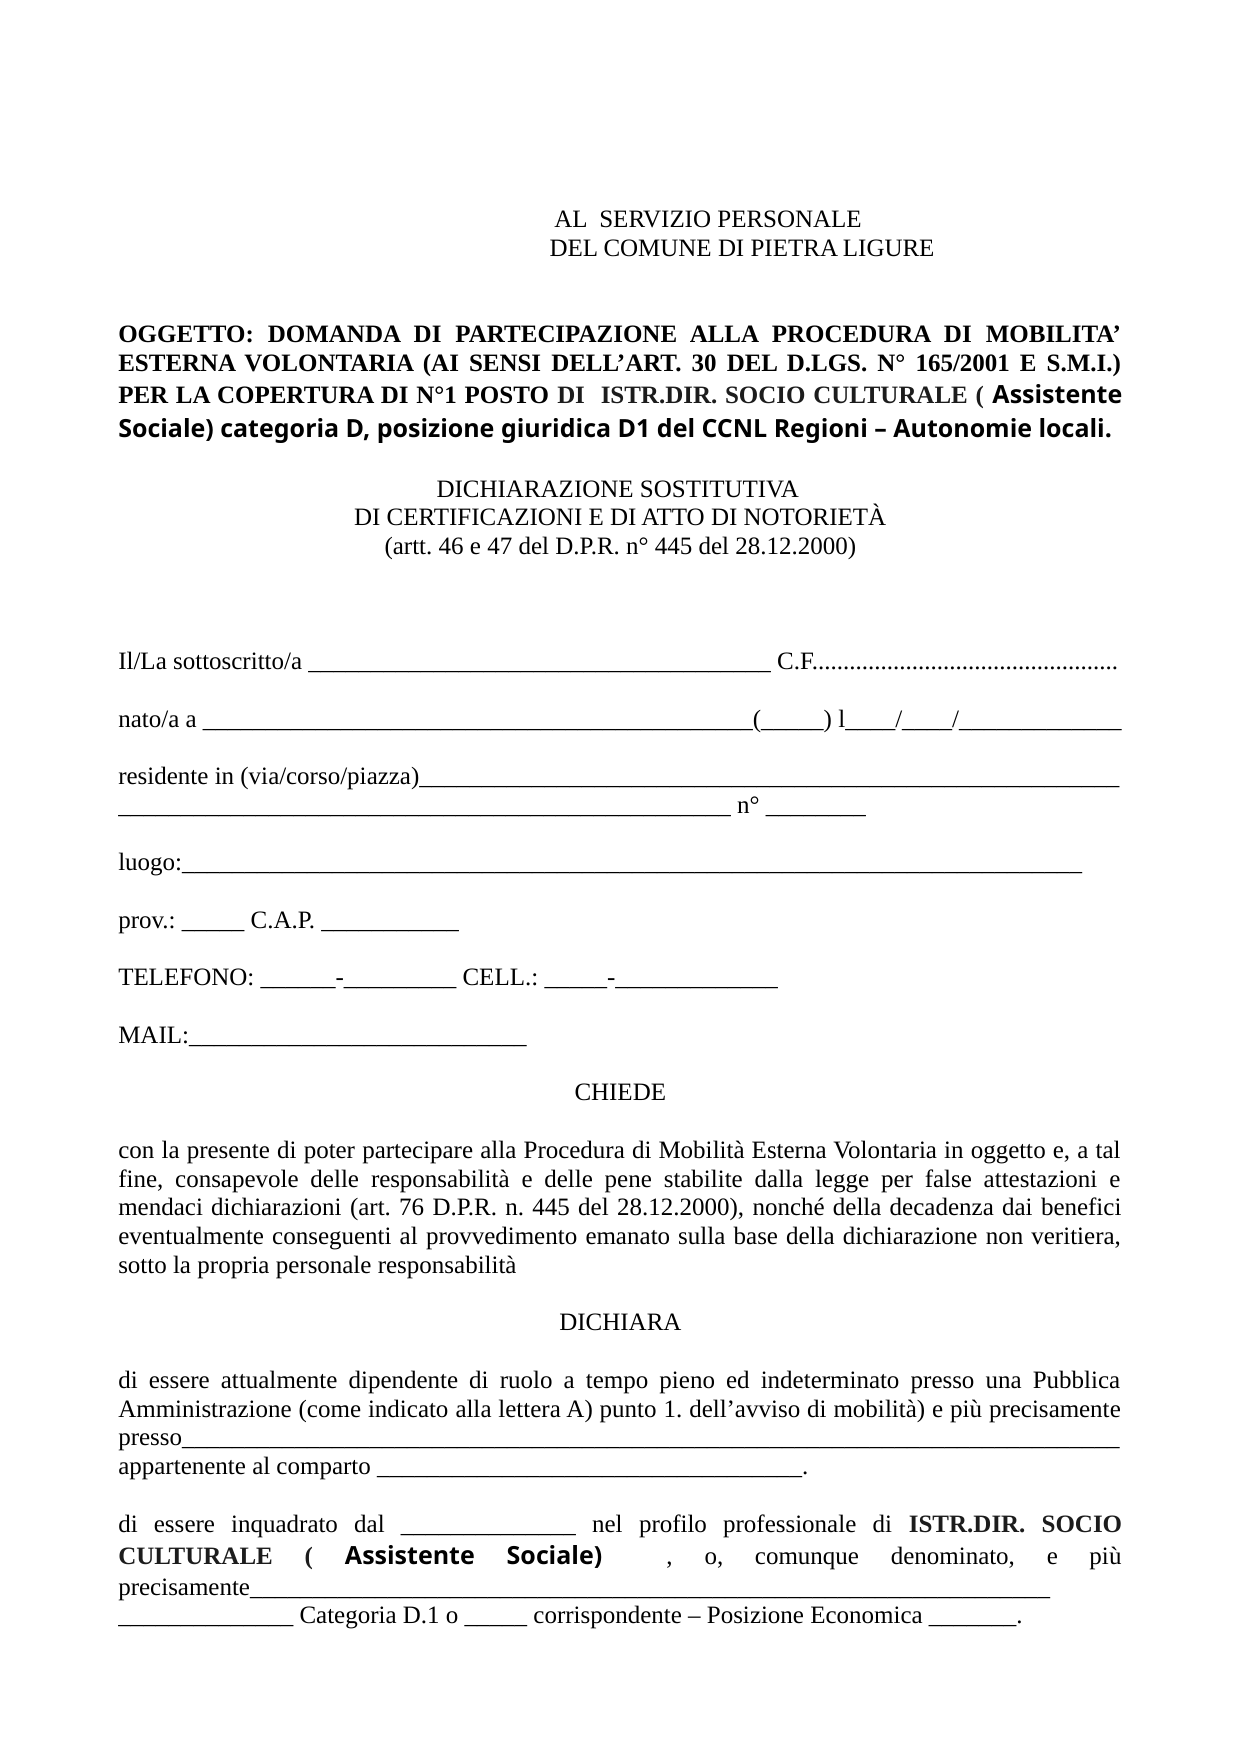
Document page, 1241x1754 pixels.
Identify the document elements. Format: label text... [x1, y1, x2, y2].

text ______________ Categoria D.1 o _____ corrispondente – Posizione Economica _______. [118, 1600, 1122, 1629]
text TELEFONO: ______-_________ CELL.: _____-_____________ [118, 962, 1122, 991]
text DICHIARA [118, 1307, 1122, 1336]
text _________________________________________________ n° ________ [118, 790, 1122, 819]
text di essere inquadrato dal ______________ nel profilo professionale di ISTR.DIR. SOCIO CULTURALE ( Assistente Sociale) , o, comunque denominato, e più precisamente________________________________________________________________ [118, 1509, 1122, 1600]
text residente in (via/corso/piazza)________________________________________________________ [118, 761, 1122, 790]
text MAIL:___________________________ [118, 1020, 1122, 1049]
text prov.: _____ C.A.P. ___________ [118, 905, 1122, 934]
text Il/La sottoscritto/a _____________________________________ C.F................................................. [118, 646, 1122, 675]
text luogo:________________________________________________________________________ [118, 847, 1122, 876]
text DICHIARAZIONE SOSTITUTIVA [118, 474, 1122, 502]
text di essere attualmente dipendente di ruolo a tempo pieno ed indeterminato presso una Pubblica Amministrazione (come indicato alla lettera A) punto 1. dell’avviso di mobilità) e più precisamente presso___________________________________________________________________________ appartenente al comparto __________________________________. [118, 1365, 1122, 1480]
text AL SERVIZIO PERSONALE [118, 204, 1122, 233]
text con la presente di poter partecipare alla Procedura di Mobilità Esterna Volontaria in oggetto e, a tal fine, consapevole delle responsabilità e delle pene stabilite dalla legge per false attestazioni e mendaci dichiarazioni (art. 76 D.P.R. n. 445 del 28.12.2000), nonché della decadenza dai benefici eventualmente conseguenti al provvedimento emanato sulla base della dichiarazione non veritiera, sotto la propria personale responsabilità [118, 1135, 1122, 1279]
text (artt. 46 e 47 del D.P.R. n° 445 del 28.12.2000) [118, 531, 1122, 560]
text DEL COMUNE DI PIETRA LIGURE [118, 233, 1122, 262]
text CHIEDE [118, 1077, 1122, 1106]
text nato/a a ____________________________________________(_____) l____/____/_____________ [118, 704, 1122, 732]
text OGGETTO: DOMANDA DI PARTECIPAZIONE ALLA PROCEDURA DI MOBILITA’ ESTERNA VOLONTARIA (AI SENSI DELL’ART. 30 DEL D.LGS. N° 165/2001 E S.M.I.) PER LA COPERTURA DI N°1 POSTO DI ISTR.DIR. SOCIO CULTURALE ( Assistente Sociale) categoria D, posizione giuridica D1 del CCNL Regioni – Autonomie locali. [118, 319, 1122, 445]
text DI CERTIFICAZIONI E DI ATTO DI NOTORIETÀ [118, 502, 1122, 531]
